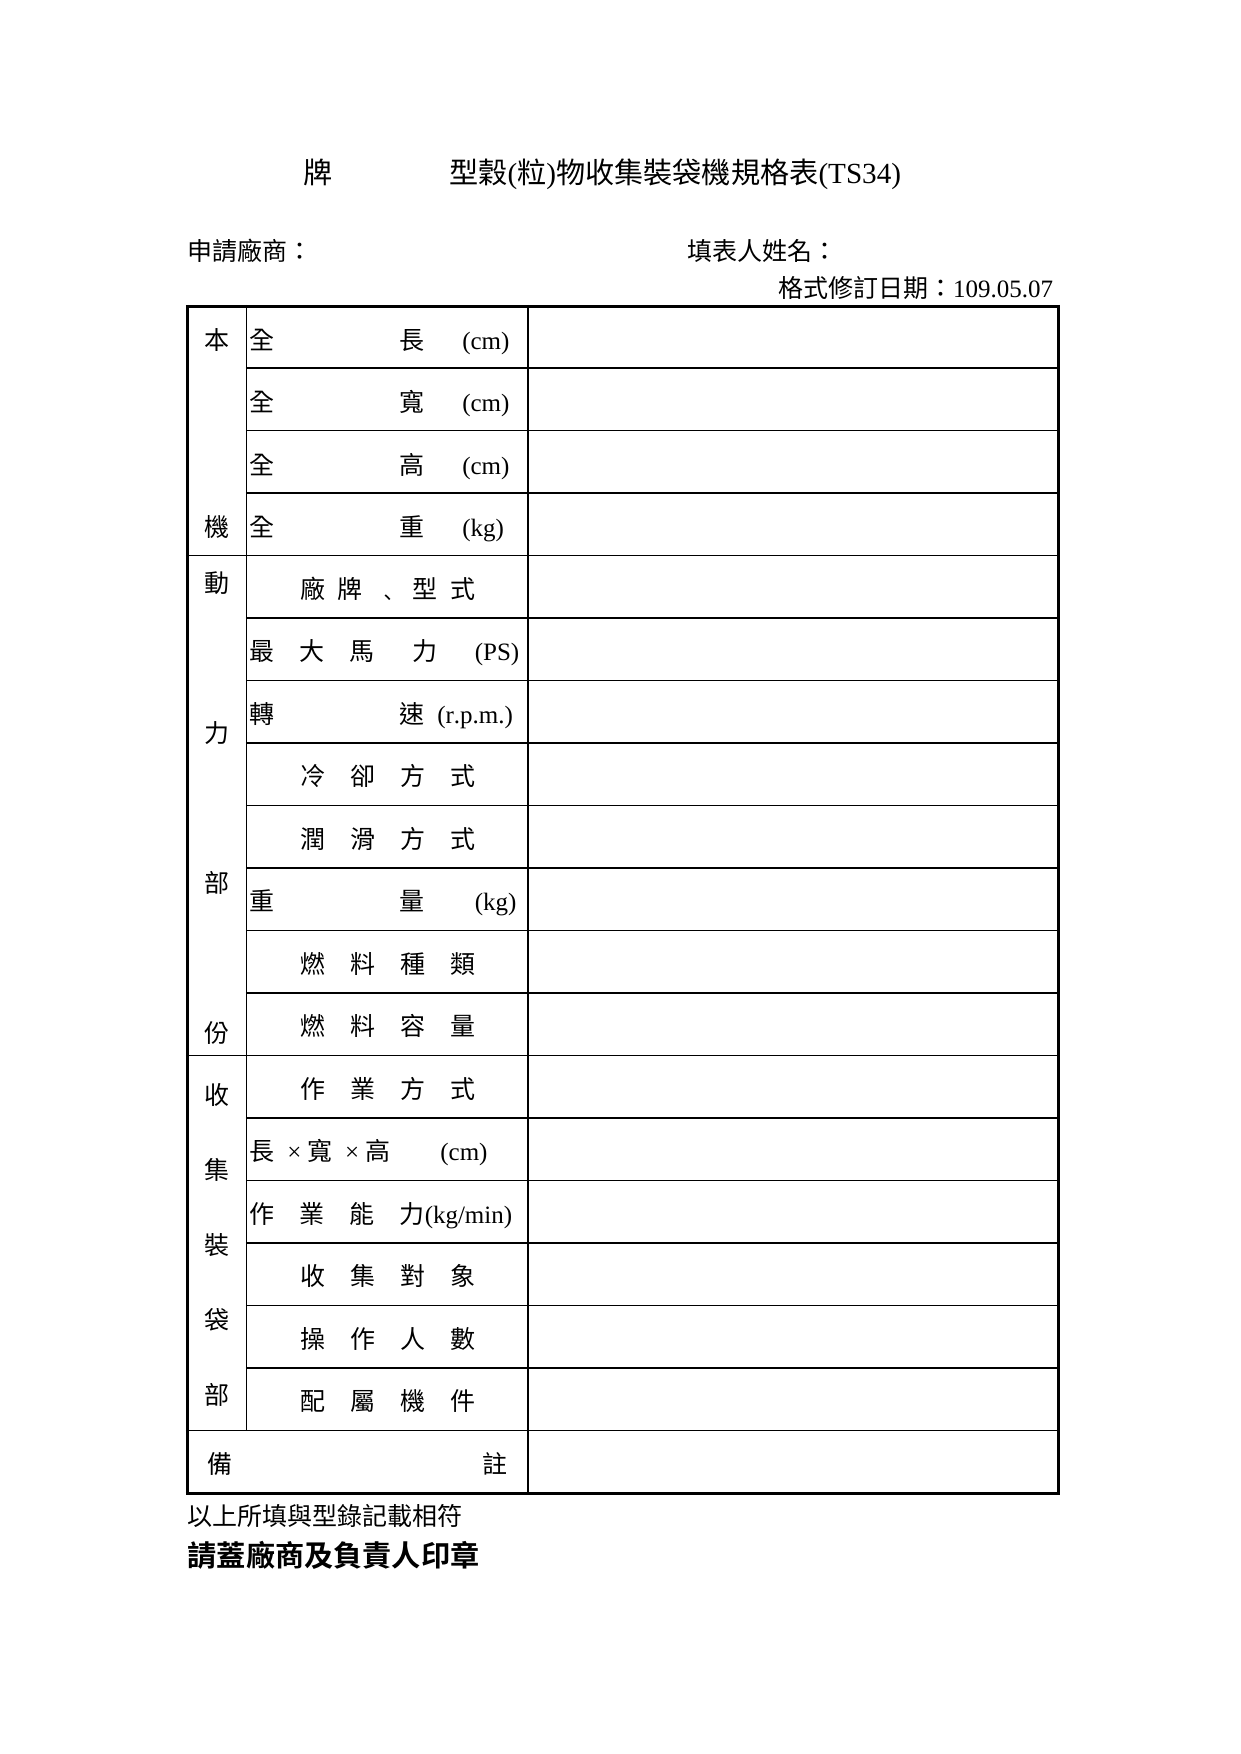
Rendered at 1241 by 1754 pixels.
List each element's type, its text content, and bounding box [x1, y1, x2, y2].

table_header [529, 308, 1057, 367]
table_cell [529, 1056, 1057, 1117]
text 牌 型穀(粒)物收集裝袋機規格表(TS34) [187, 150, 1053, 192]
table_cell [529, 556, 1057, 617]
table_cell [529, 1369, 1057, 1430]
table_cell 全 重 (kg) [247, 494, 527, 555]
table_cell 全 高 (cm) [247, 431, 527, 492]
table_cell 備 註 [189, 1431, 527, 1492]
text 申請廠商： 填表人姓名： [187, 230, 1053, 267]
table_header 本 機 [189, 308, 246, 555]
table_cell 廠 牌 ﹑ 型 式 [247, 556, 527, 617]
table_cell [529, 994, 1057, 1055]
table_cell [529, 869, 1057, 930]
table_cell [529, 806, 1057, 867]
table_cell [529, 681, 1057, 742]
table_cell 作 業 方 式 [247, 1056, 527, 1117]
table_cell 轉 速 (r.p.m.) [247, 681, 527, 742]
table_cell [529, 1431, 1057, 1492]
table_cell 重 量 (kg) [247, 869, 527, 930]
table_cell 燃 料 容 量 [247, 994, 527, 1055]
table_header 全 長 (cm) [247, 308, 527, 367]
table_cell 配 屬 機 件 [247, 1369, 527, 1430]
table_cell [529, 619, 1057, 680]
table_cell 動 力 部 份 [189, 556, 246, 1055]
table_cell [529, 1244, 1057, 1305]
table_cell [529, 1181, 1057, 1242]
table_cell 收 集 裝 袋 部 [189, 1056, 246, 1430]
table_cell 作 業 能 力(kg/min) [247, 1181, 527, 1242]
table_cell [529, 931, 1057, 992]
table_cell [529, 1306, 1057, 1367]
table_cell 全 寬 (cm) [247, 369, 527, 430]
table_cell 操 作 人 數 [247, 1306, 527, 1367]
table_cell 長 × 寬 × 高 (cm) [247, 1119, 527, 1180]
table_cell 潤 滑 方 式 [247, 806, 527, 867]
table_cell [529, 744, 1057, 805]
text 格式修訂日期：109.05.07 [187, 267, 1053, 305]
table_cell [529, 1119, 1057, 1180]
text 請蓋廠商及負責人印章 [187, 1533, 1053, 1575]
text 以上所填與型錄記載相符 [187, 1495, 1053, 1533]
table_cell [529, 431, 1057, 492]
table_cell 冷 卻 方 式 [247, 744, 527, 805]
table_cell [529, 494, 1057, 555]
table_cell 最 大 馬 力 (PS) [247, 619, 527, 680]
table_cell 燃 料 種 類 [247, 931, 527, 992]
table_cell 收 集 對 象 [247, 1244, 527, 1305]
table_cell [529, 369, 1057, 430]
